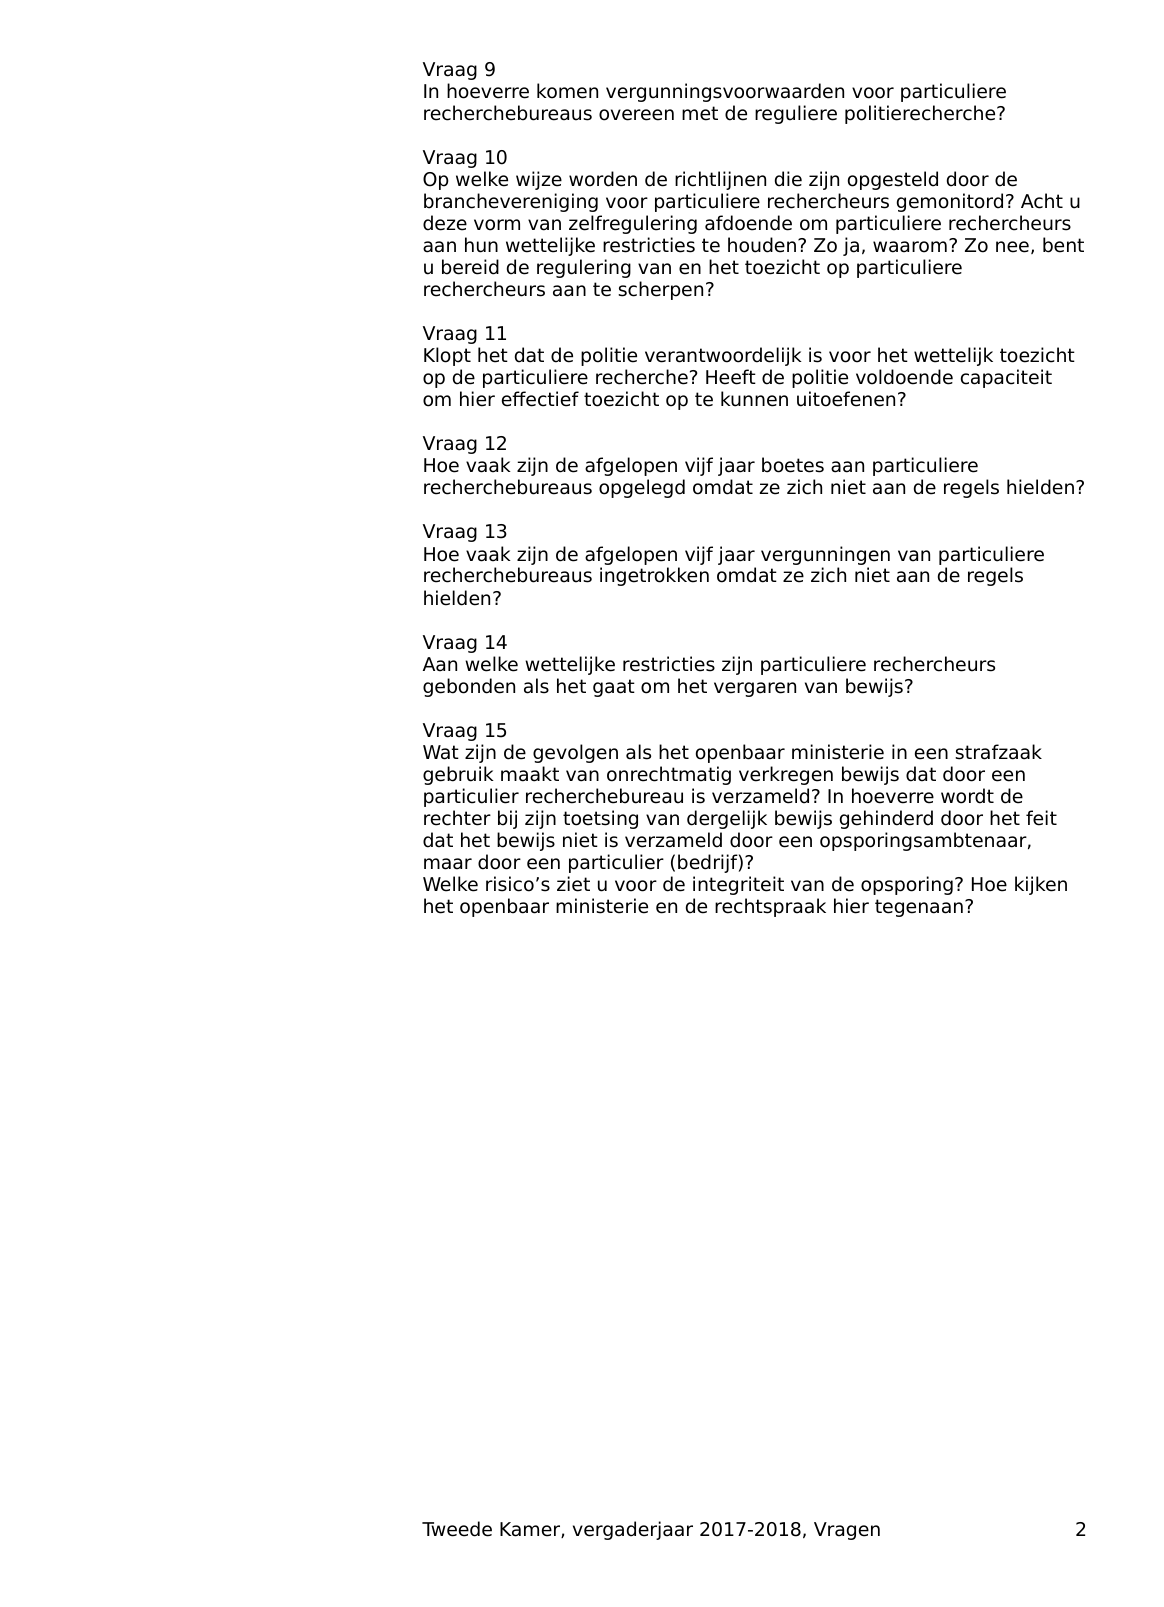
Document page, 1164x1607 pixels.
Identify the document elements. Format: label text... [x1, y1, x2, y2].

text Wat zijn de gevolgen als het openbaar ministerie in een strafzaak gebruik maakt van onrechtmatig verkregen bewijs dat door een particulier recherchebureau is verzameld? In hoeverre wordt de rechter bij zijn toetsing van dergelijk bewijs gehinderd door het feit dat het bewijs niet is verzameld door een opsporingsambtenaar, maar door een particulier (bedrijf)? [422, 742, 1087, 873]
text Vraag 12 [422, 433, 1087, 455]
text Hoe vaak zijn de afgelopen vijf jaar vergunningen van particuliere recherchebureaus ingetrokken omdat ze zich niet aan de regels hielden? [422, 543, 1087, 609]
text Vraag 11 [422, 323, 1087, 345]
text Vraag 9 [422, 59, 1087, 81]
text Vraag 10 [422, 147, 1087, 169]
text Vraag 13 [422, 521, 1087, 543]
text In hoeverre komen vergunningsvoorwaarden voor particuliere recherchebureaus overeen met de reguliere politierecherche? [422, 81, 1087, 125]
text Op welke wijze worden de richtlijnen die zijn opgesteld door de branchevereniging voor particuliere rechercheurs gemonitord? Acht u deze vorm van zelfregulering afdoende om particuliere rechercheurs aan hun wettelijke restricties te houden? Zo ja, waarom? Zo nee, bent u bereid de regulering van en het toezicht op particuliere rechercheurs aan te scherpen? [422, 169, 1087, 301]
text Vraag 14 [422, 632, 1087, 653]
text Welke risico’s ziet u voor de integriteit van de opsporing? Hoe kijken het openbaar ministerie en de rechtspraak hier tegenaan? [422, 873, 1087, 917]
text Aan welke wettelijke restricties zijn particuliere rechercheurs gebonden als het gaat om het vergaren van bewijs? [422, 653, 1087, 697]
text Klopt het dat de politie verantwoordelijk is voor het wettelijk toezicht op de particuliere recherche? Heeft de politie voldoende capaciteit om hier effectief toezicht op te kunnen uitoefenen? [422, 345, 1087, 411]
text Hoe vaak zijn de afgelopen vijf jaar boetes aan particuliere recherchebureaus opgelegd omdat ze zich niet aan de regels hielden? [422, 455, 1087, 499]
text Vraag 15 [422, 720, 1087, 742]
